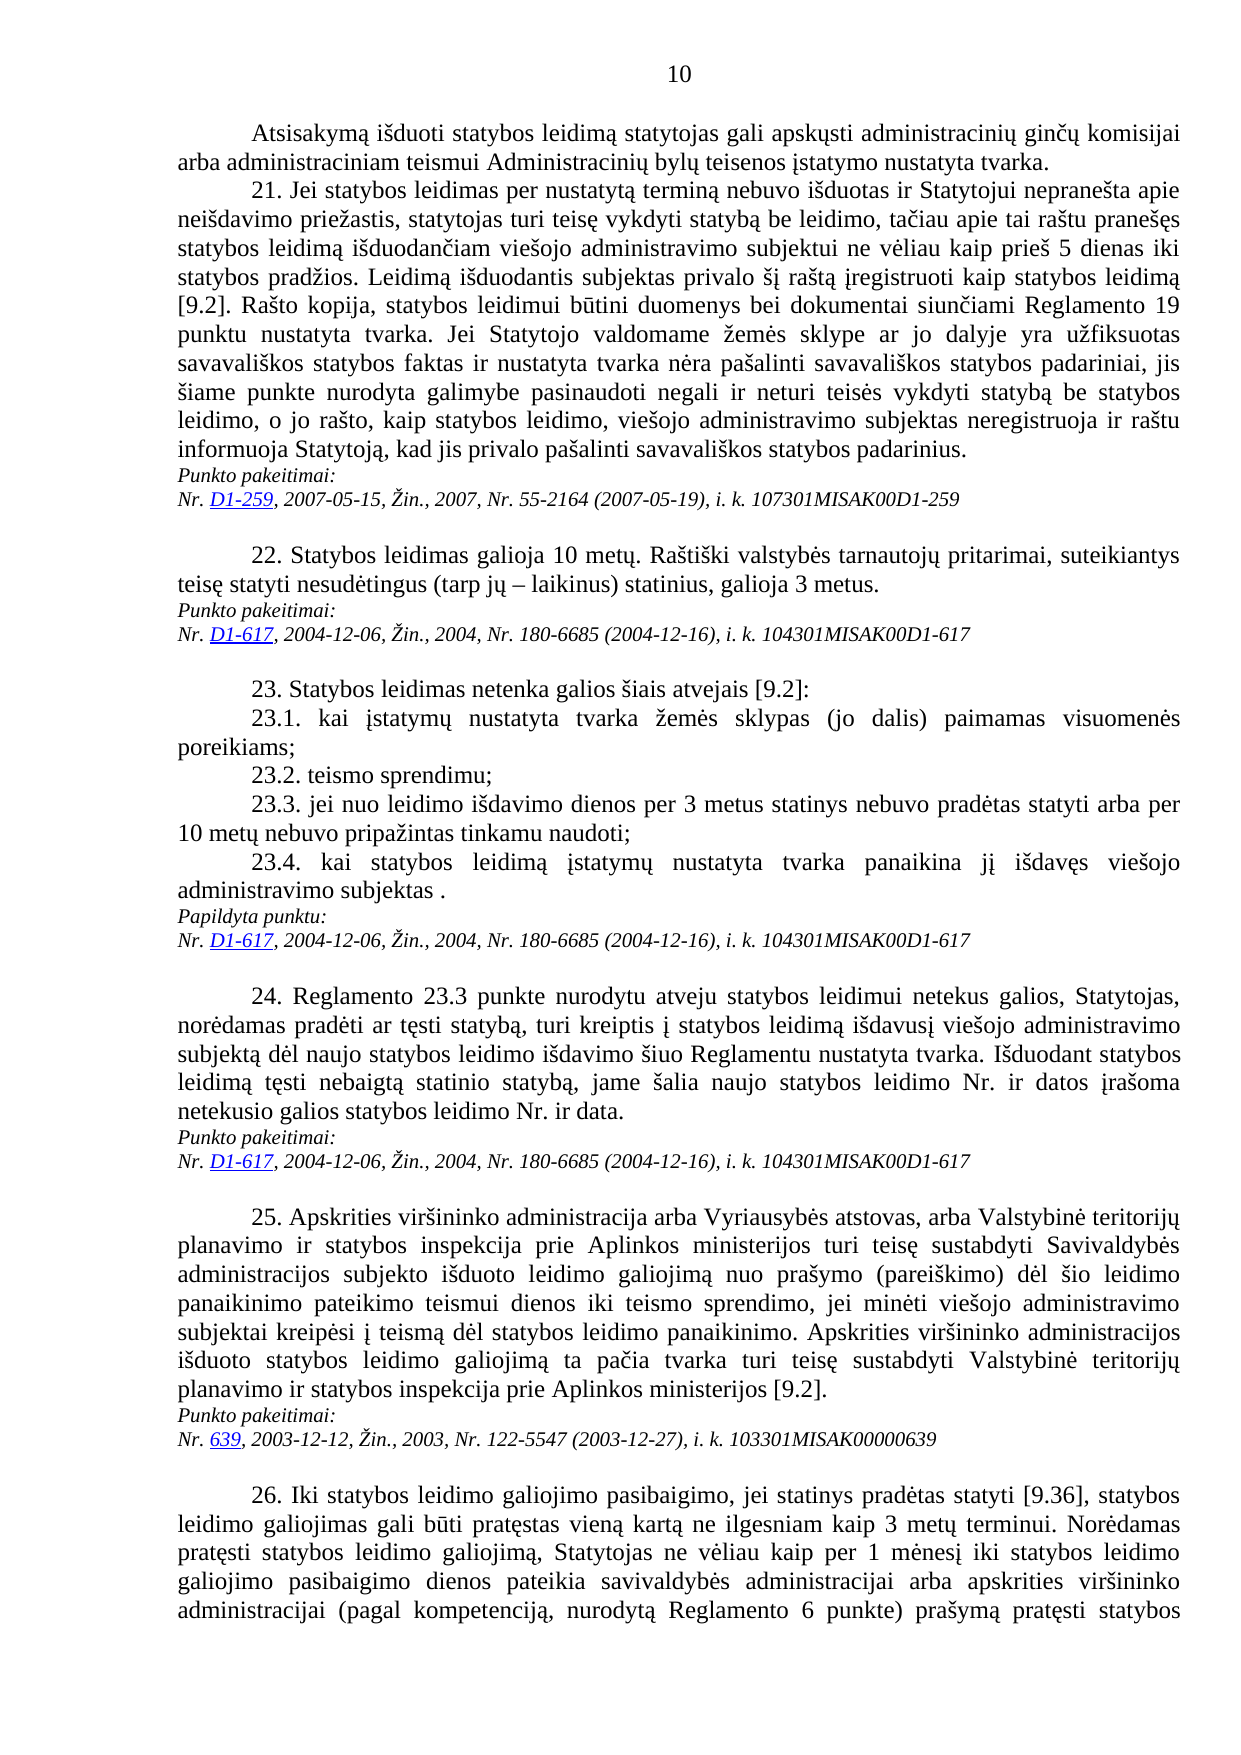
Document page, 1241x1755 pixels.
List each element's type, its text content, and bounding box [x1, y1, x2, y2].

text 23.4. kai statybos leidimą įstatymų nustatyta tvarka panaikina jį išdavęs viešojo administravimo subjektas . [177, 847, 1181, 904]
text 23.2. teismo sprendimu; [177, 761, 1181, 789]
text Punkto pakeitimai: [177, 1125, 1181, 1149]
text 23.3. jei nuo leidimo išdavimo dienos per 3 metus statinys nebuvo pradėtas statyti arba per 10 metų nebuvo pripažintas tinkamu naudoti; [177, 789, 1181, 847]
text Nr. D1-617, 2004-12-06, Žin., 2004, Nr. 180-6685 (2004-12-16), i. k. 104301MISAK00D1-617 [177, 1149, 1181, 1173]
text 22. Statybos leidimas galioja 10 metų. Raštiški valstybės tarnautojų pritarimai, suteikiantys teisę statyti nesudėtingus (tarp jų – laikinus) statinius, galioja 3 metus. [177, 540, 1181, 597]
text Nr. D1-617, 2004-12-06, Žin., 2004, Nr. 180-6685 (2004-12-16), i. k. 104301MISAK00D1-617 [177, 928, 1181, 952]
text 21. Jei statybos leidimas per nustatytą terminą nebuvo išduotas ir Statytojui nepranešta apie neišdavimo priežastis, statytojas turi teisę vykdyti statybą be leidimo, tačiau apie tai raštu pranešęs statybos leidimą išduodančiam viešojo administravimo subjektui ne vėliau kaip prieš 5 dienas iki statybos pradžios. Leidimą išduodantis subjektas privalo šį raštą įregistruoti kaip statybos leidimą [9.2]. Rašto kopija, statybos leidimui būtini duomenys bei dokumentai siunčiami Reglamento 19 punktu nustatyta tvarka. Jei Statytojo valdomame žemės sklype ar jo dalyje yra užfiksuotas savavališkos statybos faktas ir nustatyta tvarka nėra pašalinti savavališkos statybos padariniai, jis šiame punkte nurodyta galimybe pasinaudoti negali ir neturi teisės vykdyti statybą be statybos leidimo, o jo rašto, kaip statybos leidimo, viešojo administravimo subjektas neregistruoja ir raštu informuoja Statytoją, kad jis privalo pašalinti savavališkos statybos padarinius. [177, 176, 1181, 463]
text Atsisakymą išduoti statybos leidimą statytojas gali apskųsti administracinių ginčų komisijai arba administraciniam teismui Administracinių bylų teisenos įstatymo nustatyta tvarka. [177, 118, 1181, 176]
text 26. Iki statybos leidimo galiojimo pasibaigimo, jei statinys pradėtas statyti [9.36], statybos leidimo galiojimas gali būti pratęstas vieną kartą ne ilgesniam kaip 3 metų terminui. Norėdamas pratęsti statybos leidimo galiojimą, Statytojas ne vėliau kaip per 1 mėnesį iki statybos leidimo galiojimo pasibaigimo dienos pateikia savivaldybės administracijai arba apskrities viršininko administracijai (pagal kompetenciją, nurodytą Reglamento 6 punkte) prašymą pratęsti statybos [177, 1480, 1181, 1624]
text Punkto pakeitimai: [177, 1403, 1181, 1427]
text Nr. D1-259, 2007-05-15, Žin., 2007, Nr. 55-2164 (2007-05-19), i. k. 107301MISAK00D1-259 [177, 487, 1181, 511]
text 24. Reglamento 23.3 punkte nurodytu atveju statybos leidimui netekus galios, Statytojas, norėdamas pradėti ar tęsti statybą, turi kreiptis į statybos leidimą išdavusį viešojo administravimo subjektą dėl naujo statybos leidimo išdavimo šiuo Reglamentu nustatyta tvarka. Išduodant statybos leidimą tęsti nebaigtą statinio statybą, jame šalia naujo statybos leidimo Nr. ir datos įrašoma netekusio galios statybos leidimo Nr. ir data. [177, 981, 1181, 1125]
text 25. Apskrities viršininko administracija arba Vyriausybės atstovas, arba Valstybinė teritorijų planavimo ir statybos inspekcija prie Aplinkos ministerijos turi teisę sustabdyti Savivaldybės administracijos subjekto išduoto leidimo galiojimą nuo prašymo (pareiškimo) dėl šio leidimo panaikinimo pateikimo teismui dienos iki teismo sprendimo, jei minėti viešojo administravimo subjektai kreipėsi į teismą dėl statybos leidimo panaikinimo. Apskrities viršininko administracijos išduoto statybos leidimo galiojimą ta pačia tvarka turi teisę sustabdyti Valstybinė teritorijų planavimo ir statybos inspekcija prie Aplinkos ministerijos [9.2]. [177, 1202, 1181, 1403]
text Punkto pakeitimai: [177, 463, 1181, 487]
text 23.1. kai įstatymų nustatyta tvarka žemės sklypas (jo dalis) paimamas visuomenės poreikiams; [177, 703, 1181, 761]
text Nr. 639, 2003-12-12, Žin., 2003, Nr. 122-5547 (2003-12-27), i. k. 103301MISAK00000639 [177, 1427, 1181, 1451]
text 23. Statybos leidimas netenka galios šiais atvejais [9.2]: [177, 674, 1181, 703]
text Papildyta punktu: [177, 904, 1181, 928]
text Punkto pakeitimai: [177, 597, 1181, 622]
text Nr. D1-617, 2004-12-06, Žin., 2004, Nr. 180-6685 (2004-12-16), i. k. 104301MISAK00D1-617 [177, 622, 1181, 646]
